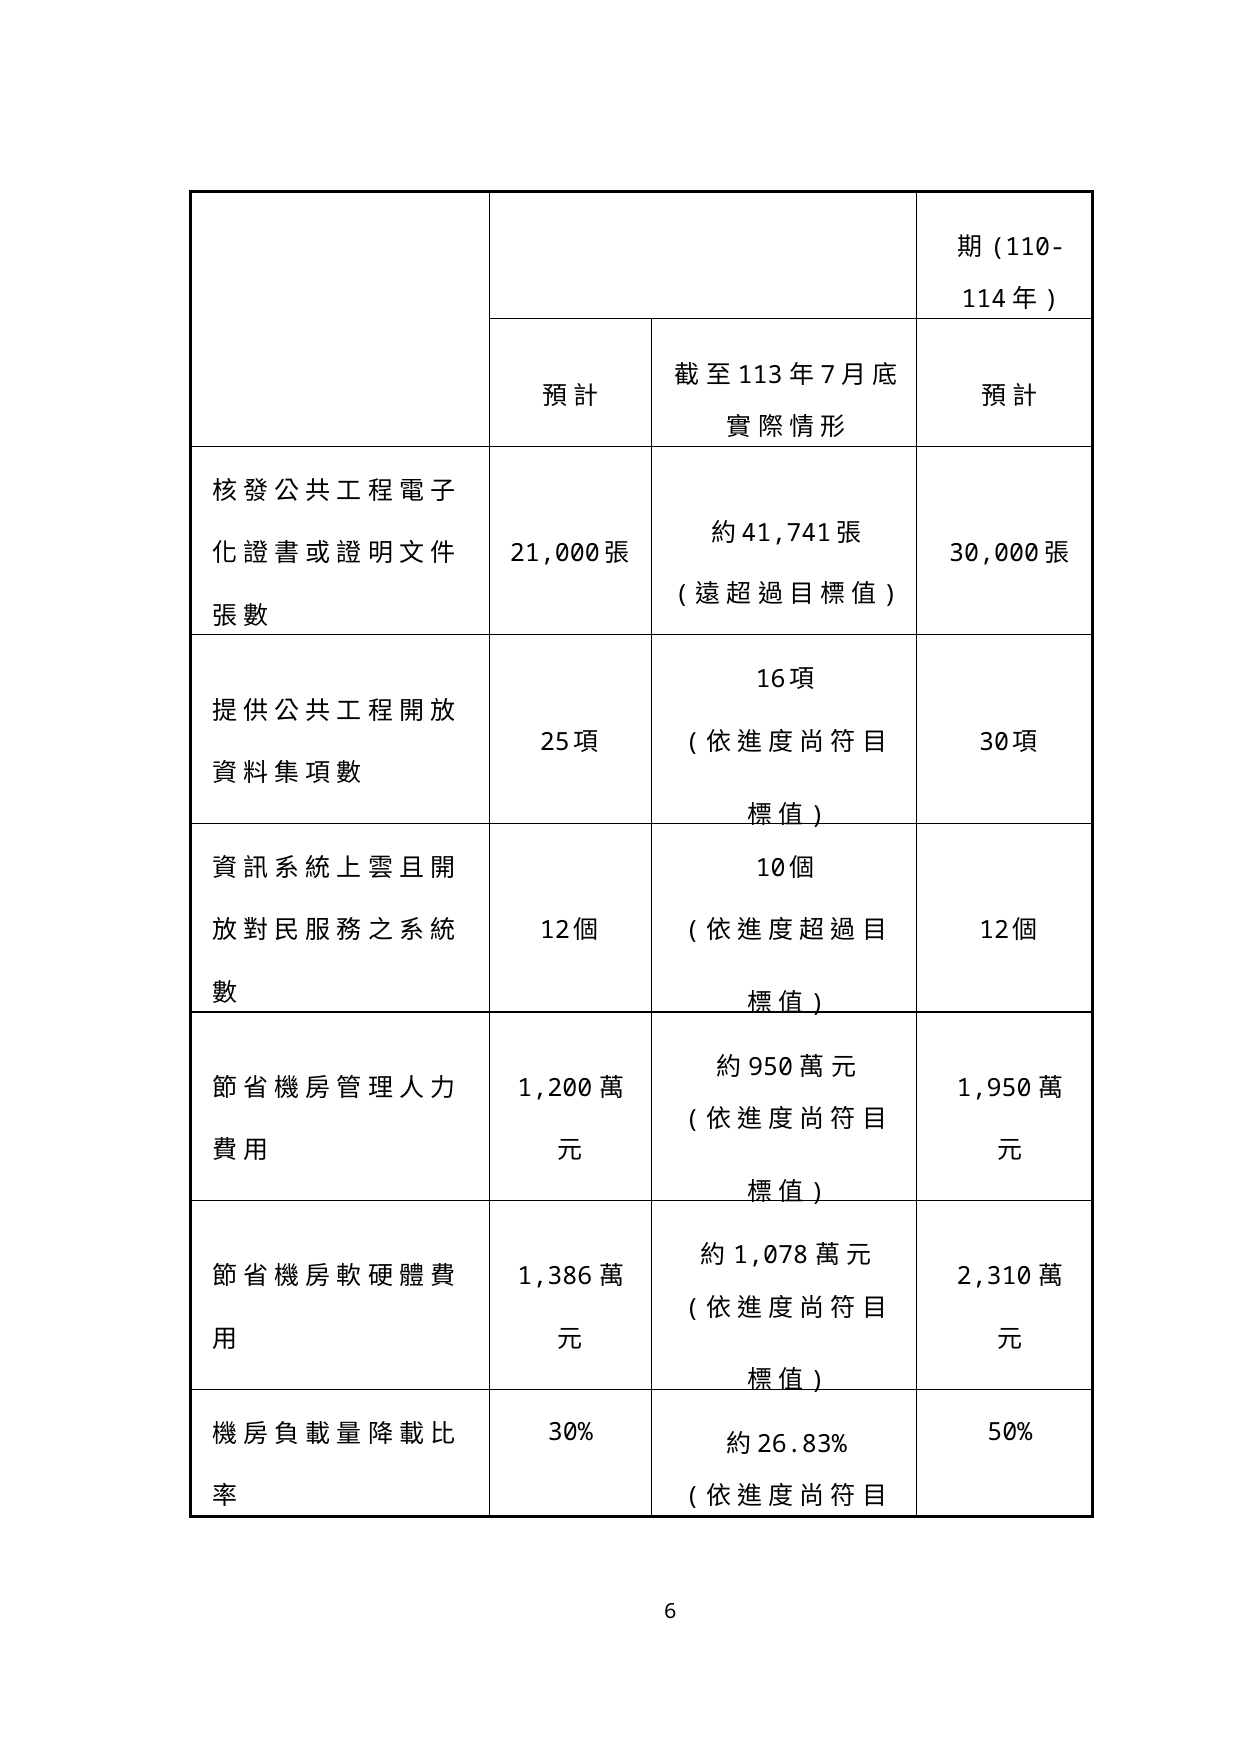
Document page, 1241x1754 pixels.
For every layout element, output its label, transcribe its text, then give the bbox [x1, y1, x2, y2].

table_cell 提供公共工程開放資料集項數 [192, 635, 489, 823]
table_cell 21,000張 [490, 447, 651, 634]
table_cell 預計 [917, 319, 1091, 446]
table_cell 30,000張 [917, 447, 1091, 634]
table_cell 核發公共工程電子化證書或證明文件張數 [192, 447, 489, 634]
table_cell 節省機房軟硬體費用 [192, 1201, 489, 1388]
table_cell 16項 (依進度尚符目標值) [652, 635, 916, 823]
table_cell 2,310萬元 [917, 1201, 1091, 1388]
table_cell 1,386萬元 [490, 1201, 651, 1388]
table_cell 30% [490, 1390, 651, 1514]
table_cell 50% [917, 1390, 1091, 1514]
table_cell 約26.83% (依進度尚符目 [652, 1390, 916, 1514]
table_cell 約1,078萬元 (依進度尚符目標值) [652, 1201, 916, 1388]
table_cell 約41,741張 (遠超過目標值) [652, 447, 916, 634]
table_cell 1,950萬元 [917, 1013, 1091, 1200]
table_header 期(110-114年) [917, 193, 1091, 318]
table_header [192, 193, 489, 446]
table_cell 25項 [490, 635, 651, 823]
table_cell 預計 [490, 319, 651, 446]
table_cell 資訊系統上雲且開放對民服務之系統數 [192, 824, 489, 1011]
table_cell 10個 (依進度超過目標值) [652, 824, 916, 1011]
table_cell 節省機房管理人力費用 [192, 1013, 489, 1200]
table_cell 約950萬元 (依進度尚符目標值) [652, 1013, 916, 1200]
table_header [490, 193, 916, 318]
table_cell 12個 [917, 824, 1091, 1011]
table_cell 12個 [490, 824, 651, 1011]
table_cell 機房負載量降載比率 [192, 1390, 489, 1514]
table_cell 截至113年7月底 實際情形 [652, 319, 916, 446]
table_cell 30項 [917, 635, 1091, 823]
table_cell 1,200萬元 [490, 1013, 651, 1200]
